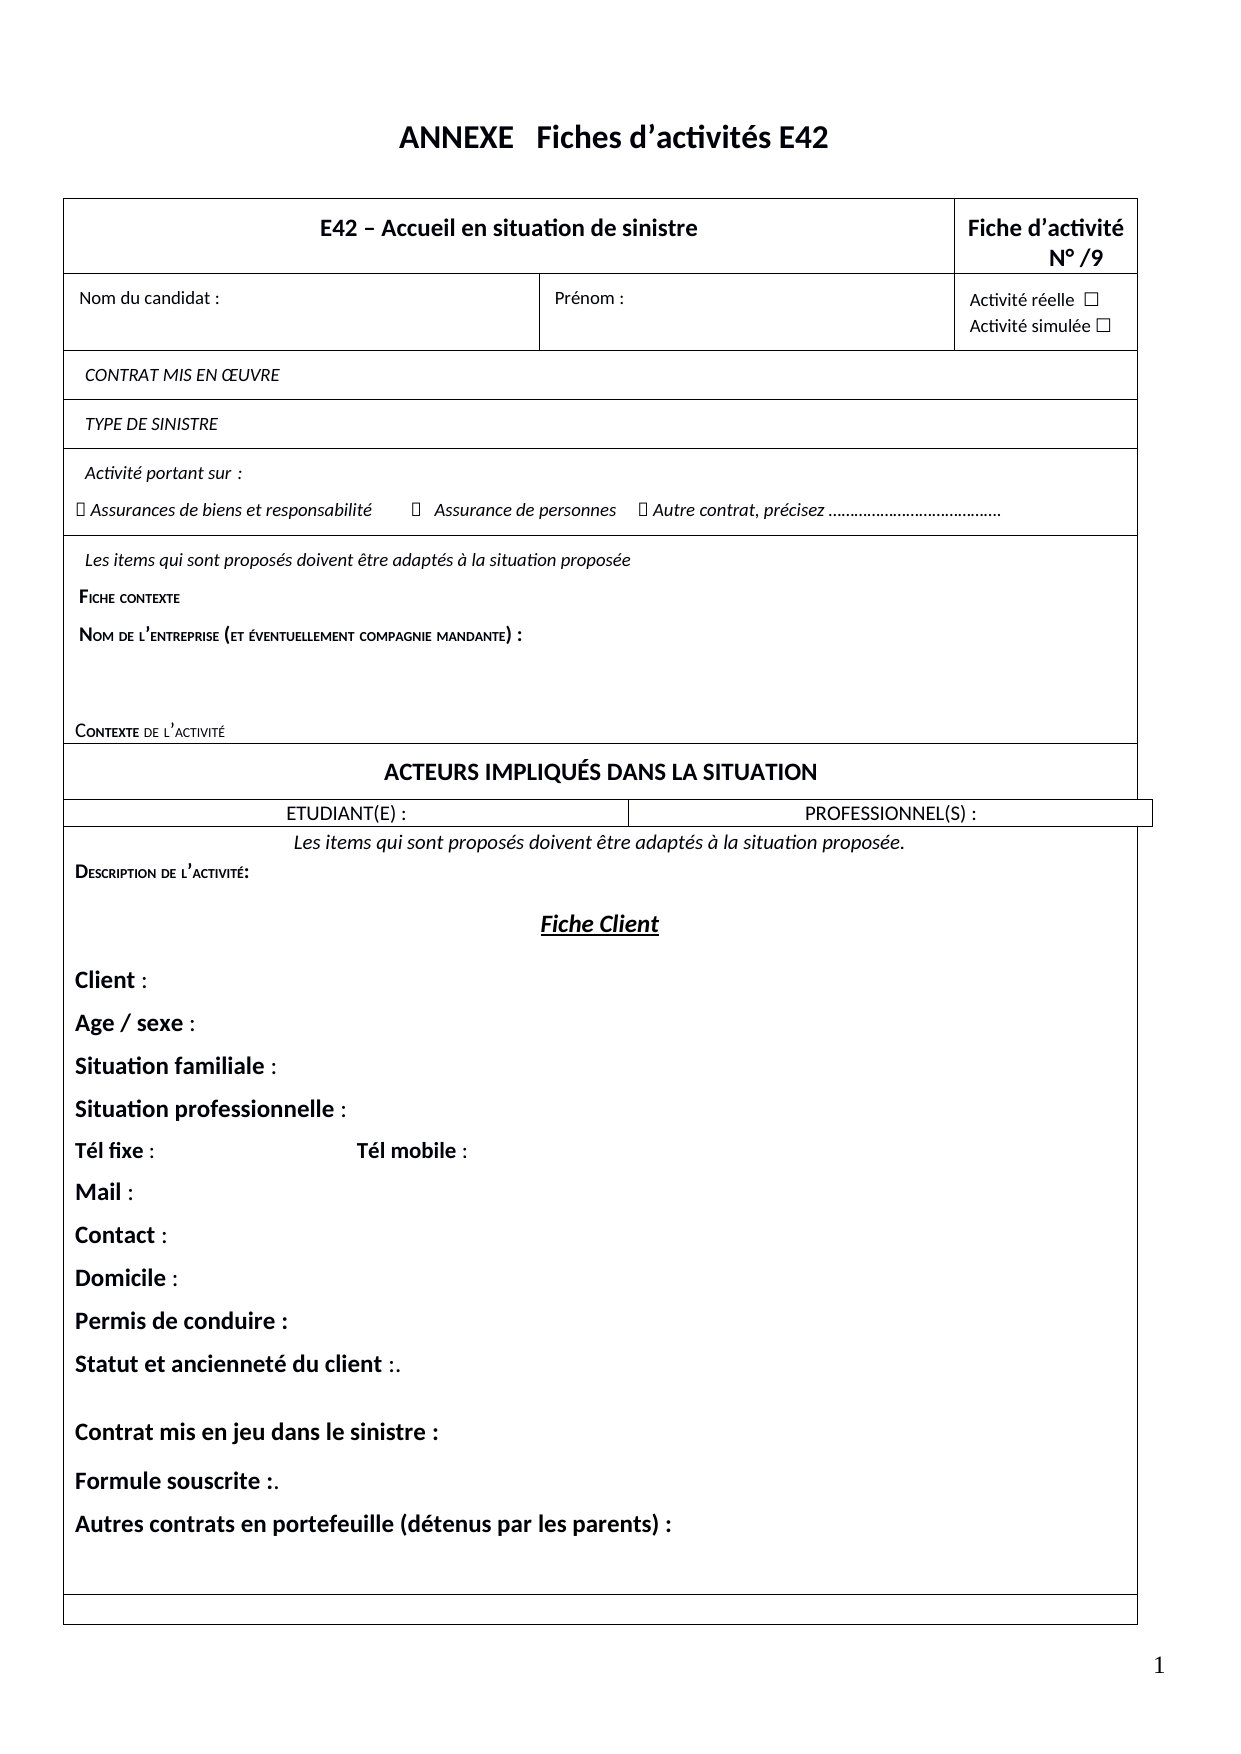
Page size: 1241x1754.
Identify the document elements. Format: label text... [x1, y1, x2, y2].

table_cell Prénom : [540, 274, 954, 350]
table_cell PROFESSIONNEL(S) : [629, 800, 1152, 826]
table_cell Les items qui sont proposés doivent être adaptés à la situation proposée. Description de l’activité: Fiche Client Client : Age / sexe : Situation familiale : Situation professionnelle : Tél fixe : Tél mobile : Mail : Contact : Domicile : Permis de conduire : Statut et ancienneté du client :. Contrat mis en jeu dans le sinistre : Formule souscrite :. Autres contrats en portefeuille (détenus par les parents) : [64, 827, 1137, 1594]
table_cell Nom du candidat : [64, 274, 539, 350]
table_cell [64, 1595, 1137, 1624]
table_header Fiche d’activité N° /9 [955, 199, 1137, 273]
subtitle ANNEXE Fiches d’activités E42 [79, 116, 1149, 157]
table_cell Activité portant sur :  Assurances de biens et responsabilité  Assurance de personnes  Autre contrat, précisez …………………………………. [64, 449, 1137, 535]
table_cell ETUDIANT(E) : [64, 800, 628, 826]
table_header E42 – Accueil en situation de sinistre [64, 199, 954, 273]
table_cell TYPE DE SINISTRE [64, 400, 1137, 448]
table_cell Les items qui sont proposés doivent être adaptés à la situation proposée Fiche contexte Nom de l’entreprise (et éventuellement compagnie mandante) : Contexte de l’activité [64, 536, 1137, 742]
table_cell ACTEURS IMPLIQUÉS DANS LA SITUATION [64, 744, 1137, 799]
table_cell Activité réelle ☐ Activité simulée ☐ [955, 274, 1137, 350]
table_cell CONTRAT MIS EN ŒUVRE [64, 351, 1137, 399]
